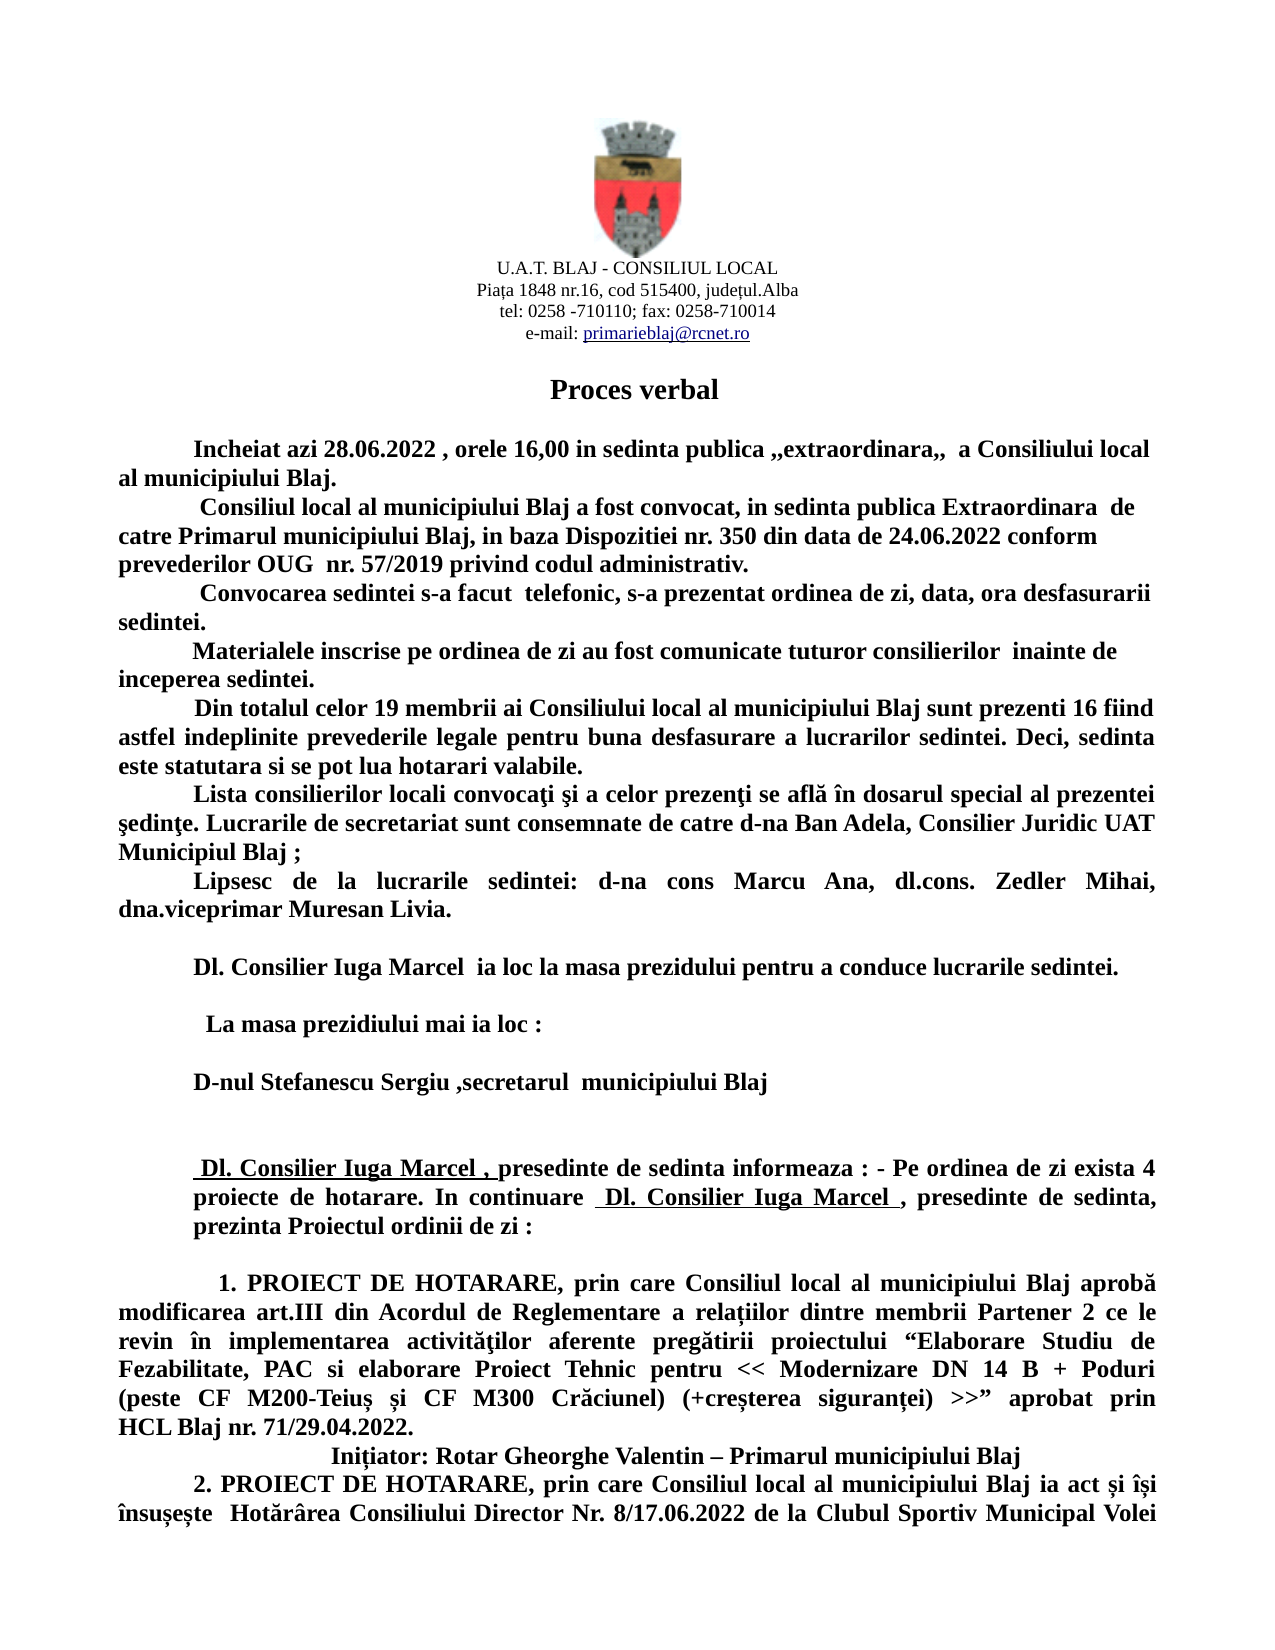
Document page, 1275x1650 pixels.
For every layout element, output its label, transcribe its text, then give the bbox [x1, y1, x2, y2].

text Dl. Consilier Iuga Marcel ia loc la masa prezidului pentru a conduce lucrarile sedintei. [118, 952, 1157, 981]
text U.A.T. BLAJ - CONSILIUL LOCAL [118, 257, 1157, 279]
text e-mail: primarieblaj@rcnet.ro [118, 322, 1157, 343]
text tel: 0258 -710110; fax: 0258-710014 [118, 300, 1157, 322]
text Inițiator: Rotar Gheorghe Valentin – Primarul municipiului Blaj [193, 1441, 1157, 1469]
text D-nul Stefanescu Sergiu ,secretarul municipiului Blaj [193, 1067, 1157, 1096]
text La masa prezidiului mai ia loc : [118, 1009, 1157, 1038]
text 2. PROIECT DE HOTARARE, prin care Consiliul local al municipiului Blaj ia act și își însușește Hotărârea Consiliului Director Nr. 8/17.06.2022 de la Clubul Sportiv Municipal Volei [118, 1469, 1157, 1527]
text Incheiat azi 28.06.2022 , orele 16,00 in sedinta publica ,,extraordinara,, a Consiliului local al municipiului Blaj. Consiliul local al municipiului Blaj a fost convocat, in sedinta publica Extraordinara de catre Primarul municipiului Blaj, in baza Dispozitiei nr. 350 din data de 24.06.2022 conform prevederilor OUG nr. 57/2019 privind codul administrativ. Convocarea sedintei s-a facut telefonic, s-a prezentat ordinea de zi, data, ora desfasurarii sedintei. Materialele inscrise pe ordinea de zi au fost comunicate tuturor consilierilor inainte de inceperea sedintei. [118, 434, 1157, 693]
text Lista consilierilor locali convocaţi şi a celor prezenţi se află în dosarul special al prezentei şedinţe. Lucrarile de secretariat sunt consemnate de catre d-na Ban Adela, Consilier Juridic UAT Municipiul Blaj ; [118, 779, 1157, 866]
text Lipsesc de la lucrarile sedintei: d-na cons Marcu Ana, dl.cons. Zedler Mihai, dna.viceprimar Muresan Livia. [118, 866, 1157, 923]
text Proces verbal [118, 372, 1157, 406]
text Din totalul celor 19 membrii ai Consiliului local al municipiului Blaj sunt prezenti 16 fiind astfel indeplinite prevederile legale pentru buna desfasurare a lucrarilor sedintei. Deci, sedinta este statutara si se pot lua hotarari valabile. [118, 693, 1157, 779]
text Dl. Consilier Iuga Marcel , presedinte de sedinta informeaza : - Pe ordinea de zi exista 4 proiecte de hotarare. In continuare Dl. Consilier Iuga Marcel , presedinte de sedinta, prezinta Proiectul ordinii de zi : [193, 1153, 1157, 1239]
text Piața 1848 nr.16, cod 515400, județul.Alba [118, 279, 1157, 300]
text 1. PROIECT DE HOTARARE, prin care Consiliul local al municipiului Blaj aprobă modificarea art.III din Acordul de Reglementare a relațiilor dintre membrii Partener 2 ce le revin în implementarea activităţilor aferente pregătirii proiectului “Elaborare Studiu de Fezabilitate, PAC si elaborare Proiect Tehnic pentru << Modernizare DN 14 B + Poduri (peste CF M200-Teiuș și CF M300 Crăciunel) (+creșterea siguranței) >>” aprobat prin HCL Blaj nr. 71/29.04.2022. [118, 1268, 1157, 1441]
